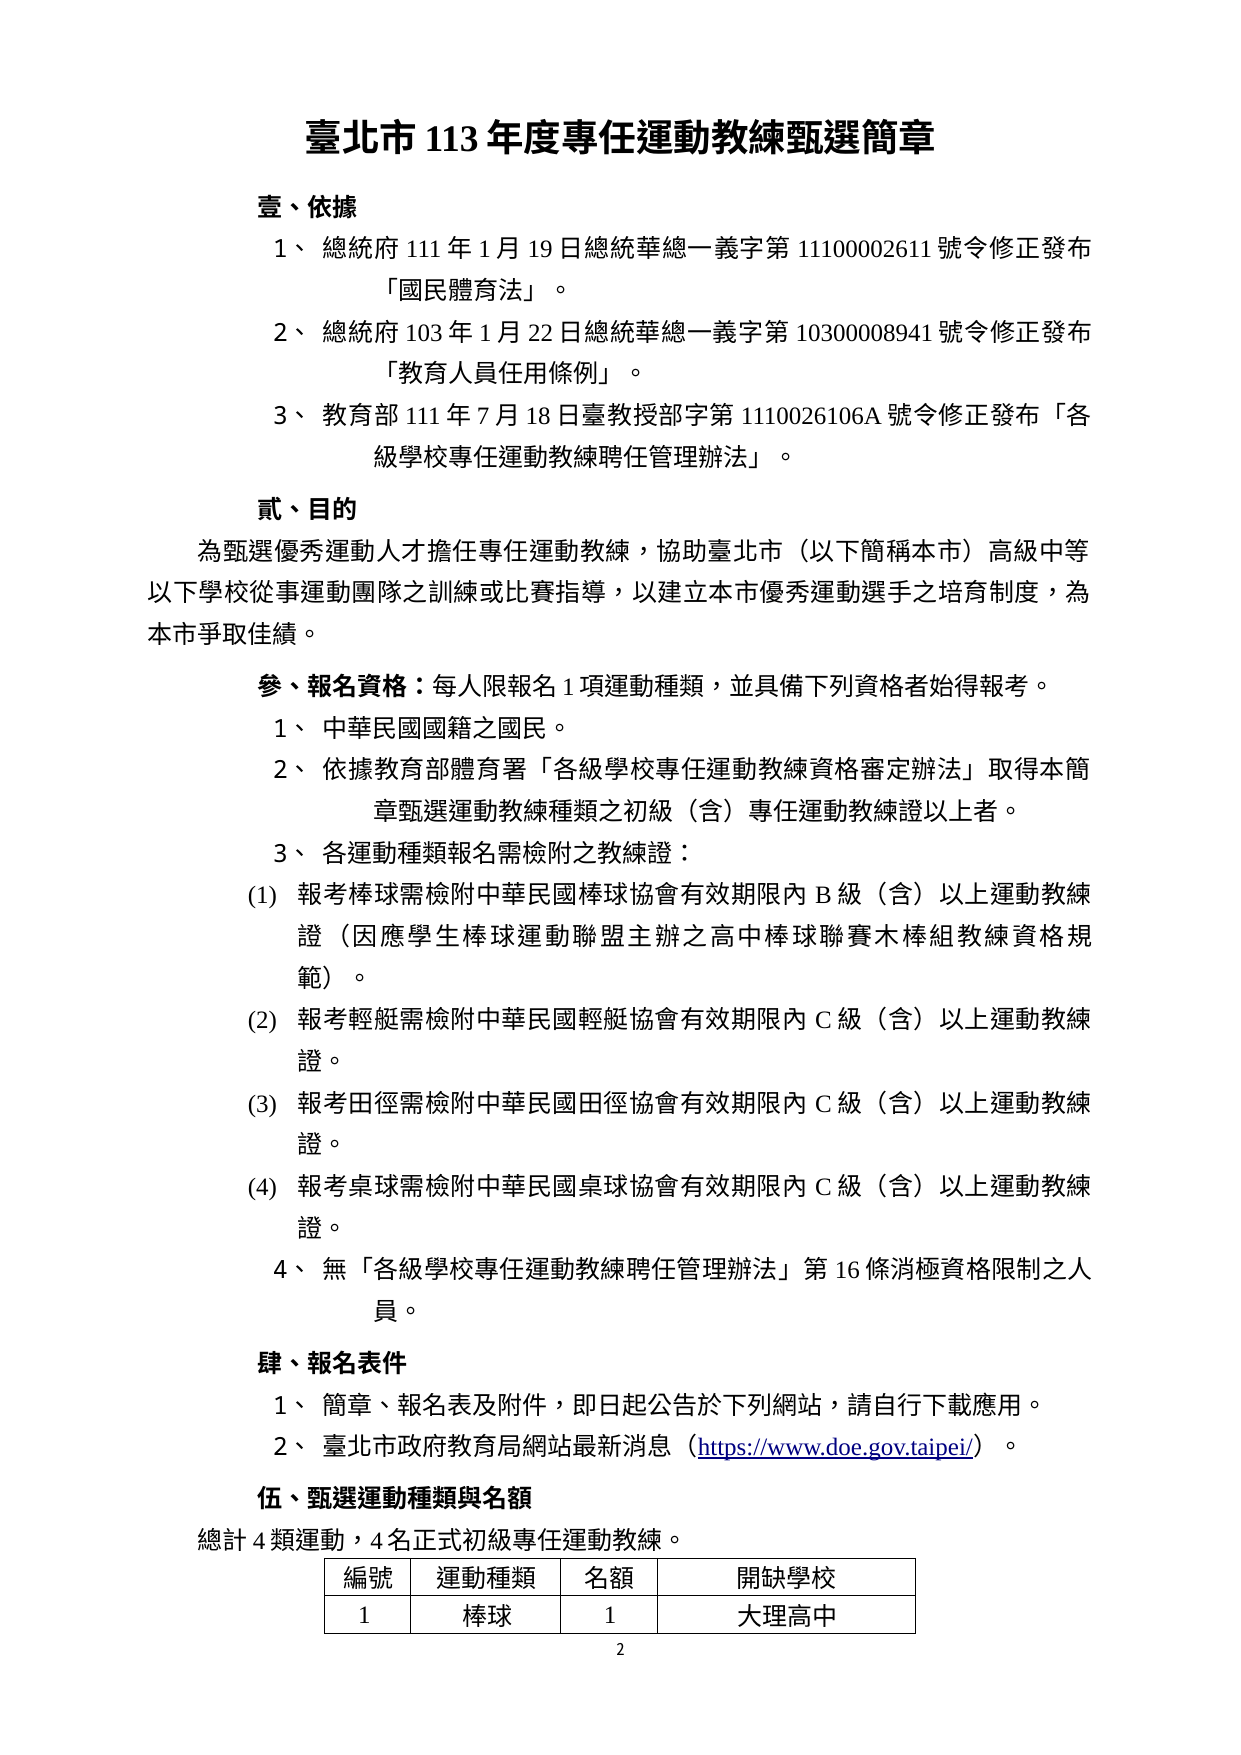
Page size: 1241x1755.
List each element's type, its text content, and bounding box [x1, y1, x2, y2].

list 總統府111年1月19日總統華總一義字第11100002611號令修正發布「國民體育法」。 [273, 224, 1093, 308]
list 報考桌球需檢附中華民國桌球協會有效期限內C級（含）以上運動教練證。 [248, 1162, 1093, 1245]
list 報考田徑需檢附中華民國田徑協會有效期限內C級（含）以上運動教練證。 [248, 1079, 1093, 1162]
list 簡章、報名表及附件，即日起公告於下列網站，請自行下載應用。 [273, 1381, 1093, 1422]
table_cell 大理高中 [658, 1596, 915, 1632]
list 報考棒球需檢附中華民國棒球協會有效期限內B級（含）以上運動教練證（因應學生棒球運動聯盟主辦之高中棒球聯賽木棒組教練資格規範）。 [248, 870, 1093, 995]
list 教育部111年7月18日臺教授部字第1110026106A號令修正發布「各級學校專任運動教練聘任管理辦法」。 [273, 391, 1093, 474]
list 中華民國國籍之國民。 [273, 704, 1093, 745]
table_header 開缺學校 [658, 1559, 915, 1595]
list 無「各級學校專任運動教練聘任管理辦法」第16條消極資格限制之人員。 [273, 1245, 1093, 1329]
list 目的 [257, 485, 1093, 527]
table_header 編號 [325, 1559, 410, 1595]
list 甄選運動種類與名額 [257, 1474, 1093, 1516]
text 為甄選優秀運動人才擔任專任運動教練，協助臺北市（以下簡稱本市）高級中等以下學校從事運動團隊之訓練或比賽指導，以建立本市優秀運動選手之培育制度，為本市爭取佳績。 [148, 527, 1093, 652]
list 總統府103年1月22日總統華總一義字第10300008941號令修正發布「教育人員任用條例」。 [273, 308, 1093, 391]
table_cell 1 [561, 1596, 657, 1632]
list 依據教育部體育署「各級學校專任運動教練資格審定辦法」取得本簡章甄選運動教練種類之初級（含）專任運動教練證以上者。 [273, 745, 1093, 829]
text 臺北市113年度專任運動教練甄選簡章 [148, 108, 1093, 162]
list 報名資格：每人限報名1項運動種類，並具備下列資格者始得報考。 [257, 662, 1093, 704]
list 依據 [257, 183, 1093, 224]
table_header 運動種類 [411, 1559, 560, 1595]
list 臺北市政府教育局網站最新消息（https://www.doe.gov.taipei/）。 [273, 1422, 1093, 1464]
table_cell 棒球 [411, 1596, 560, 1632]
list 報考輕艇需檢附中華民國輕艇協會有效期限內C級（含）以上運動教練證。 [248, 995, 1093, 1079]
list 報名表件 [257, 1339, 1093, 1381]
text 總計4類運動，4名正式初級專任運動教練。 [198, 1516, 1093, 1558]
table_cell 1 [325, 1596, 410, 1632]
table_header 名額 [561, 1559, 657, 1595]
list 各運動種類報名需檢附之教練證： [273, 829, 1093, 870]
